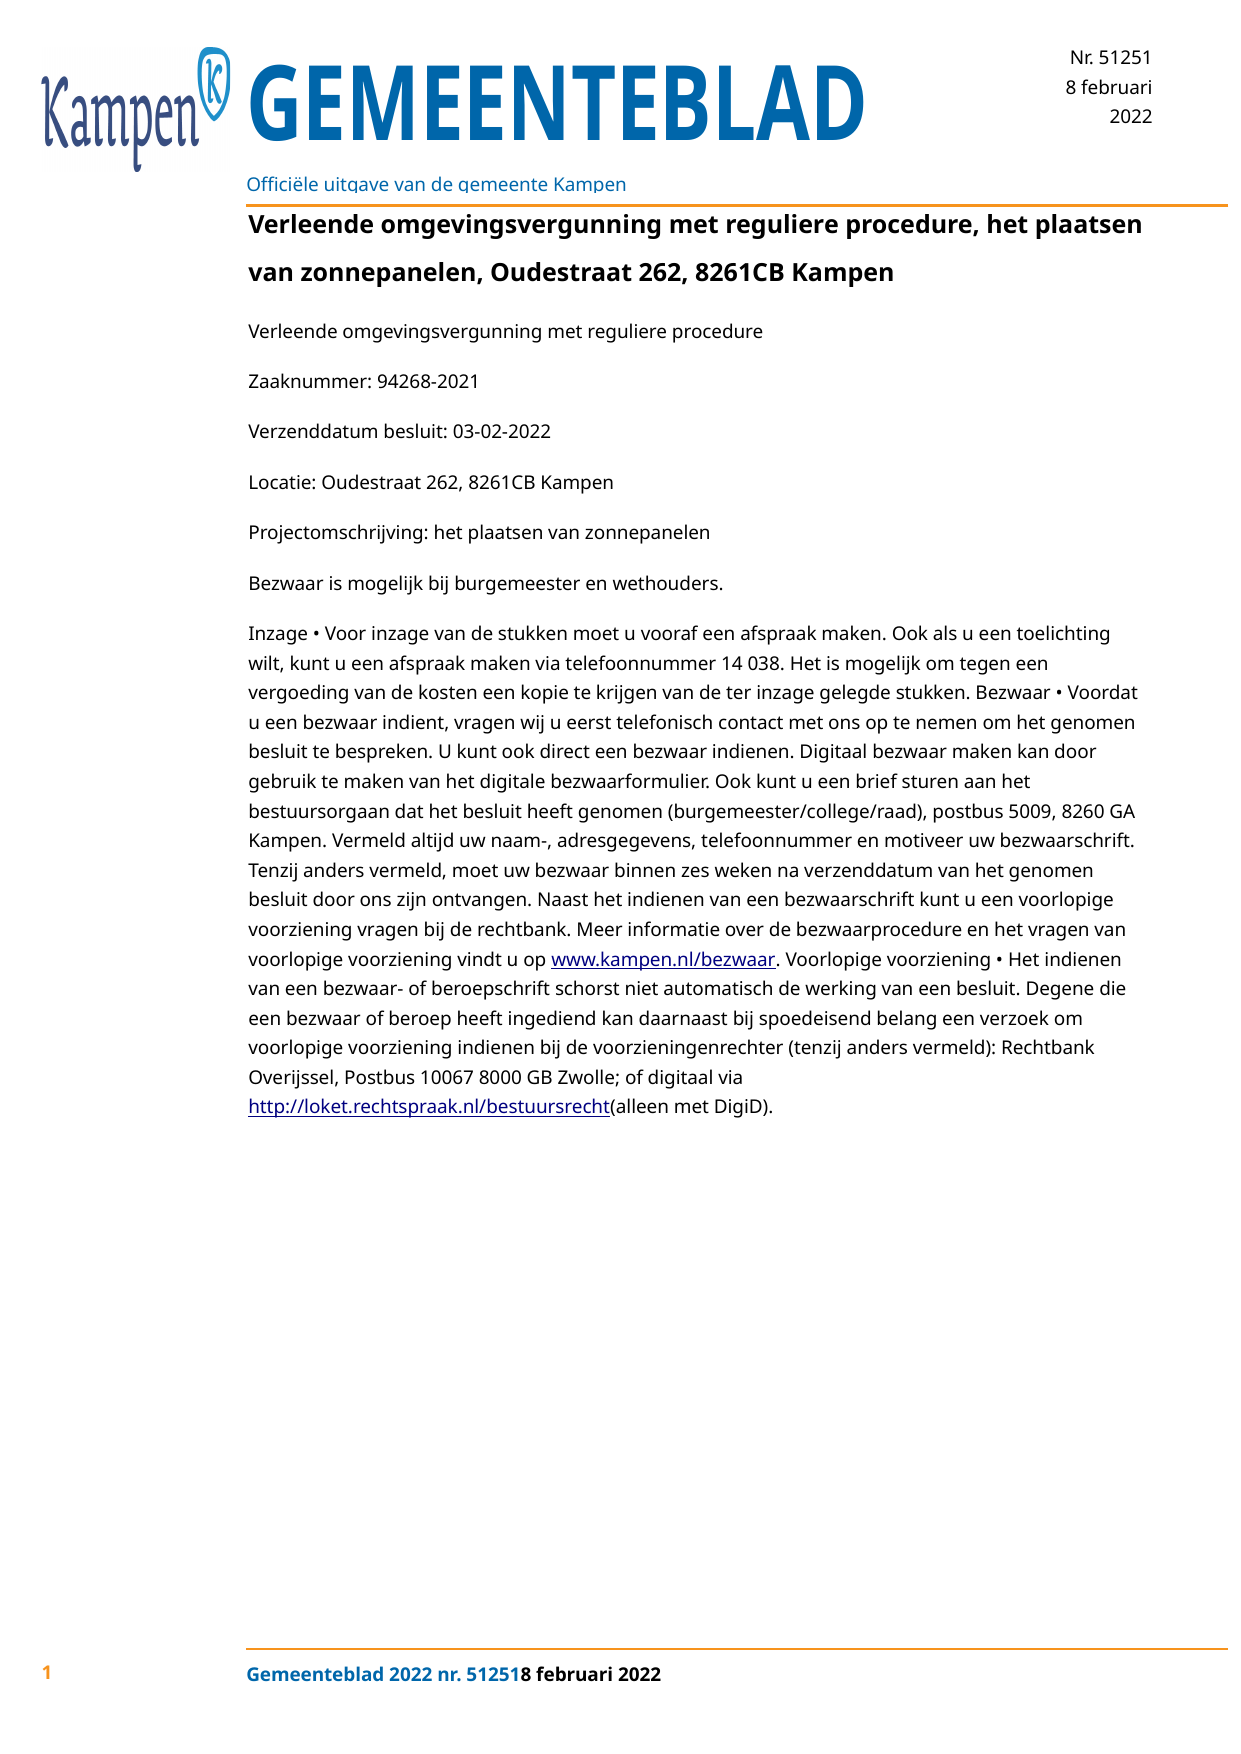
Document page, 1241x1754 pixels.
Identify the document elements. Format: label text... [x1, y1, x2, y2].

text Locatie: Oudestraat 262, 8261CB Kampen [248, 469, 1152, 495]
text Verleende omgevingsvergunning met reguliere procedure [248, 318, 1152, 344]
text Projectomschrijving: het plaatsen van zonnepanelen [248, 519, 1152, 545]
text Bezwaar is mogelijk bij burgemeester en wethouders. [248, 570, 1152, 596]
text Verleende omgevingsvergunning met reguliere procedure, het plaatsen van zonnepanelen, Oudestraat 262, 8261CB Kampen [248, 207, 1152, 288]
text Verzenddatum besluit: 03-02-2022 [248, 419, 1152, 444]
text Zaaknummer: 94268-2021 [248, 368, 1152, 394]
text Inzage • Voor inzage van de stukken moet u vooraf een afspraak maken. Ook als u een toelichting wilt, kunt u een afspraak maken via telefoonnummer 14 038. Het is mogelijk om tegen een vergoeding van de kosten een kopie te krijgen van de ter inzage gelegde stukken. Bezwaar • Voordat u een bezwaar indient, vragen wij u eerst telefonisch contact met ons op te nemen om het genomen besluit te bespreken. U kunt ook direct een bezwaar indienen. Digitaal bezwaar maken kan door gebruik te maken van het digitale bezwaarformulier. Ook kunt u een brief sturen aan het bestuursorgaan dat het besluit heeft genomen (burgemeester/college/raad), postbus 5009, 8260 GA Kampen. Vermeld altijd uw naam-, adresgegevens, telefoonnummer en motiveer uw bezwaarschrift. Tenzij anders vermeld, moet uw bezwaar binnen zes weken na verzenddatum van het genomen besluit door ons zijn ontvangen. Naast het indienen van een bezwaarschrift kunt u een voorlopige voorziening vragen bij de rechtbank. Meer informatie over de bezwaarprocedure en het vragen van voorlopige voorziening vindt u op www.kampen.nl/bezwaar. Voorlopige voorziening • Het indienen van een bezwaar- of beroepschrift schorst niet automatisch de werking van een besluit. Degene die een bezwaar of beroep heeft ingediend kan daarnaast bij spoedeisend belang een verzoek om voorlopige voorziening indienen bij de voorzieningenrechter (tenzij anders vermeld): Rechtbank Overijssel, Postbus 10067 8000 GB Zwolle; of digitaal via http://loket.rechtspraak.nl/bestuursrecht(alleen met DigiD). [248, 620, 1152, 1119]
picture [41, 47, 231, 172]
